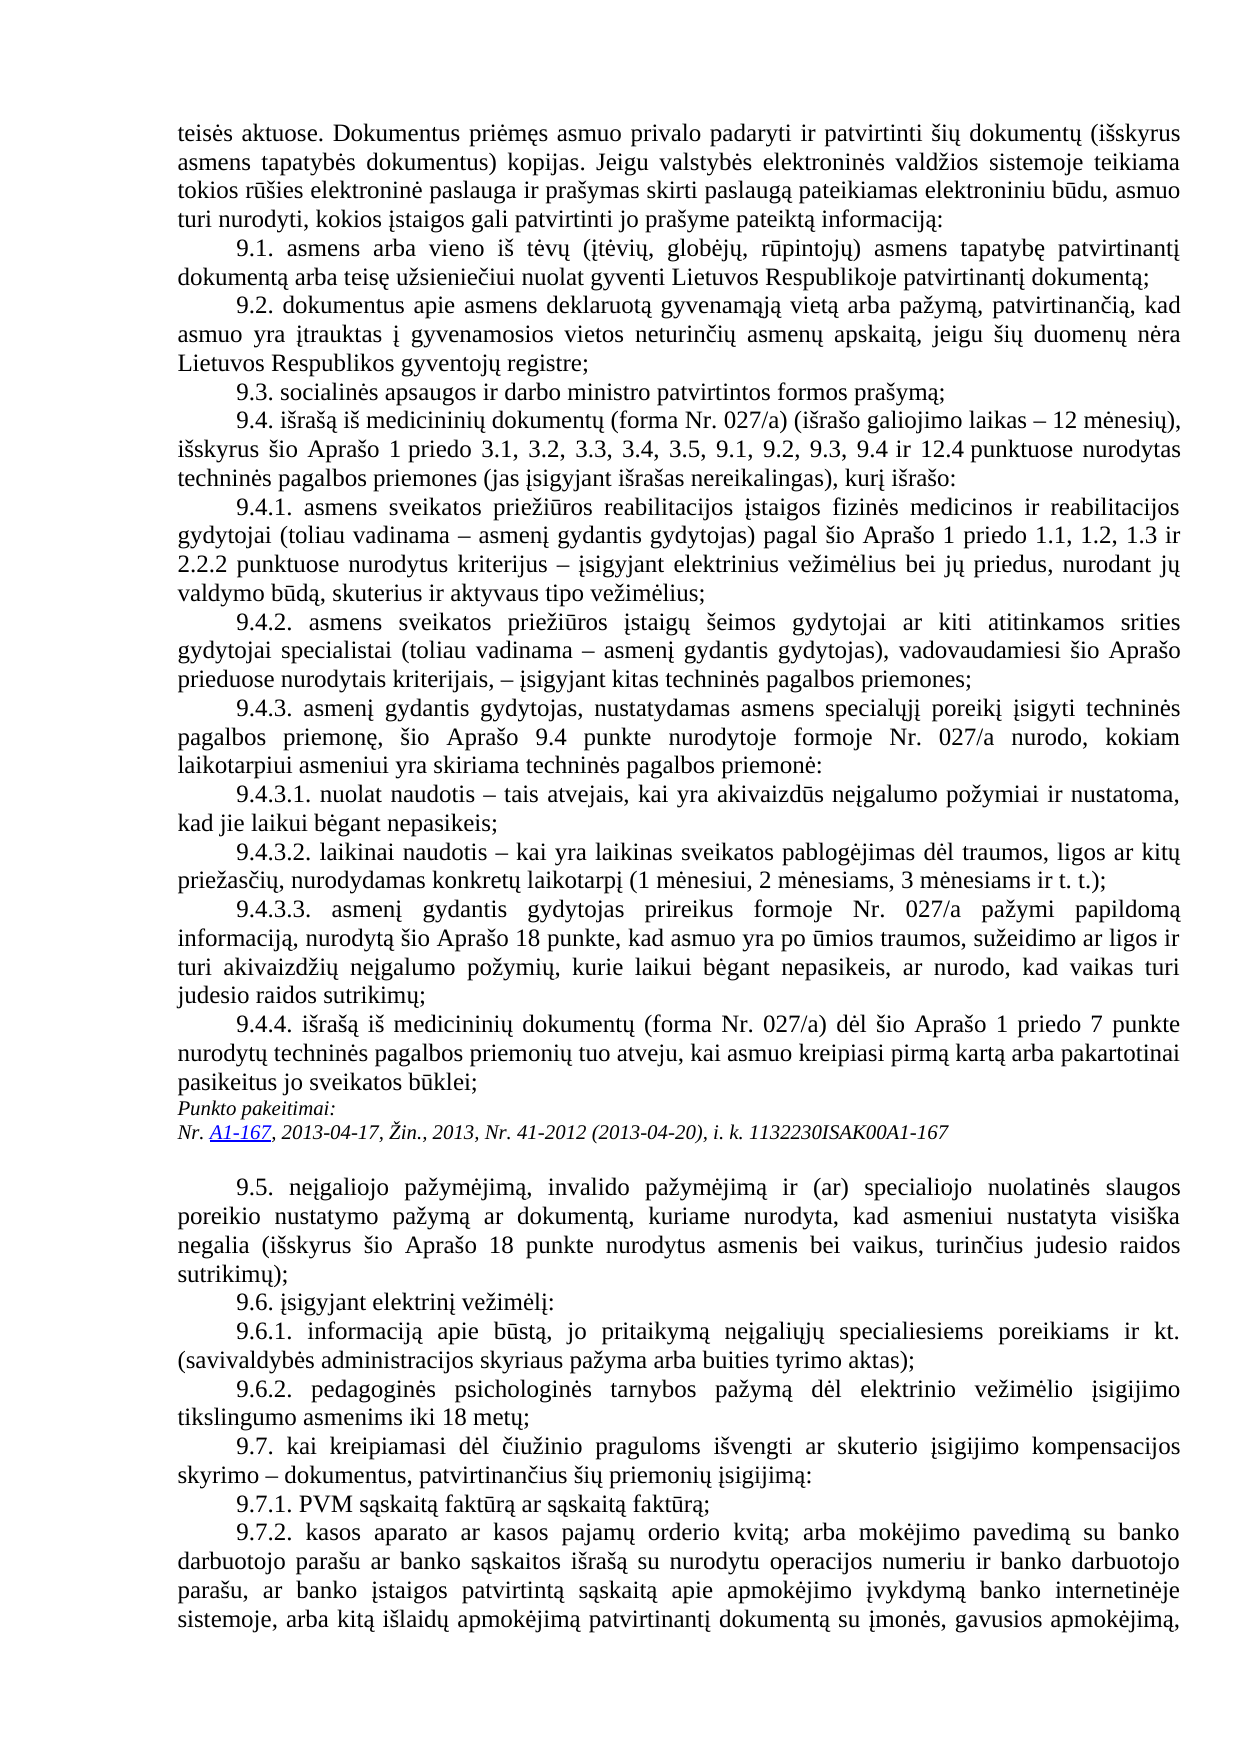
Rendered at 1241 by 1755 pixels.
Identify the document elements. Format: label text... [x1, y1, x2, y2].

text 9.6.1. informaciją apie būstą, jo pritaikymą neįgaliųjų specialiesiems poreikiams ir kt. (savivaldybės administracijos skyriaus pažyma arba buities tyrimo aktas); [177, 1316, 1181, 1374]
text Nr. A1-167, 2013-04-17, Žin., 2013, Nr. 41-2012 (2013-04-20), i. k. 1132230ISAK00A1-167 [177, 1120, 1181, 1144]
text 9.4.1. asmens sveikatos priežiūros reabilitacijos įstaigos fizinės medicinos ir reabilitacijos gydytojai (toliau vadinama – asmenį gydantis gydytojas) pagal šio Aprašo 1 priedo 1.1, 1.2, 1.3 ir 2.2.2 punktuose nurodytus kriterijus – įsigyjant elektrinius vežimėlius bei jų priedus, nurodant jų valdymo būdą, skuterius ir aktyvaus tipo vežimėlius; [177, 492, 1181, 607]
text 9.7. kai kreipiamasi dėl čiužinio praguloms išvengti ar skuterio įsigijimo kompensacijos skyrimo – dokumentus, patvirtinančius šių priemonių įsigijimą: [177, 1431, 1181, 1489]
text 9.4.3. asmenį gydantis gydytojas, nustatydamas asmens specialųjį poreikį įsigyti techninės pagalbos priemonę, šio Aprašo 9.4 punkte nurodytoje formoje Nr. 027/a nurodo, kokiam laikotarpiui asmeniui yra skiriama techninės pagalbos priemonė: [177, 693, 1181, 779]
text 9.4.2. asmens sveikatos priežiūros įstaigų šeimos gydytojai ar kiti atitinkamos srities gydytojai specialistai (toliau vadinama – asmenį gydantis gydytojas), vadovaudamiesi šio Aprašo prieduose nurodytais kriterijais, – įsigyjant kitas techninės pagalbos priemones; [177, 607, 1181, 693]
text 9.4.3.3. asmenį gydantis gydytojas prireikus formoje Nr. 027/a pažymi papildomą informaciją, nurodytą šio Aprašo 18 punkte, kad asmuo yra po ūmios traumos, sužeidimo ar ligos ir turi akivaizdžių neįgalumo požymių, kurie laikui bėgant nepasikeis, ar nurodo, kad vaikas turi judesio raidos sutrikimų; [177, 894, 1181, 1009]
text 9.4.3.2. laikinai naudotis – kai yra laikinas sveikatos pablogėjimas dėl traumos, ligos ar kitų priežasčių, nurodydamas konkretų laikotarpį (1 mėnesiui, 2 mėnesiams, 3 mėnesiams ir t. t.); [177, 837, 1181, 894]
text 9.5. neįgaliojo pažymėjimą, invalido pažymėjimą ir (ar) specialiojo nuolatinės slaugos poreikio nustatymo pažymą ar dokumentą, kuriame nurodyta, kad asmeniui nustatyta visiška negalia (išskyrus šio Aprašo 18 punkte nurodytus asmenis bei vaikus, turinčius judesio raidos sutrikimų); [177, 1172, 1181, 1287]
text Punkto pakeitimai: [177, 1096, 1181, 1120]
text 9.2. dokumentus apie asmens deklaruotą gyvenamąją vietą arba pažymą, patvirtinančią, kad asmuo yra įtrauktas į gyvenamosios vietos neturinčių asmenų apskaitą, jeigu šių duomenų nėra Lietuvos Respublikos gyventojų registre; [177, 291, 1181, 377]
text 9.6.2. pedagoginės psichologinės tarnybos pažymą dėl elektrinio vežimėlio įsigijimo tikslingumo asmenims iki 18 metų; [177, 1374, 1181, 1431]
text 9.4. išrašą iš medicininių dokumentų (forma Nr. 027/a) (išrašo galiojimo laikas – 12 mėnesių), išskyrus šio Aprašo 1 priedo 3.1, 3.2, 3.3, 3.4, 3.5, 9.1, 9.2, 9.3, 9.4 ir 12.4 punktuose nurodytas techninės pagalbos priemones (jas įsigyjant išrašas nereikalingas), kurį išrašo: [177, 406, 1181, 492]
text 9.7.2. kasos aparato ar kasos pajamų orderio kvitą; arba mokėjimo pavedimą su banko darbuotojo parašu ar banko sąskaitos išrašą su nurodytu operacijos numeriu ir banko darbuotojo parašu, ar banko įstaigos patvirtintą sąskaitą apie apmokėjimo įvykdymą banko internetinėje sistemoje, arba kitą išlaidų apmokėjimą patvirtinantį dokumentą su įmonės, gavusios apmokėjimą, [177, 1517, 1181, 1632]
text 9.7.1. PVM sąskaitą faktūrą ar sąskaitą faktūrą; [177, 1489, 1181, 1517]
text 9.4.3.1. nuolat naudotis – tais atvejais, kai yra akivaizdūs neįgalumo požymiai ir nustatoma, kad jie laikui bėgant nepasikeis; [177, 779, 1181, 837]
text 9.1. asmens arba vieno iš tėvų (įtėvių, globėjų, rūpintojų) asmens tapatybę patvirtinantį dokumentą arba teisę užsieniečiui nuolat gyventi Lietuvos Respublikoje patvirtinantį dokumentą; [177, 233, 1181, 291]
text 9.3. socialinės apsaugos ir darbo ministro patvirtintos formos prašymą; [177, 377, 1181, 406]
text teisės aktuose. Dokumentus priėmęs asmuo privalo padaryti ir patvirtinti šių dokumentų (išskyrus asmens tapatybės dokumentus) kopijas. Jeigu valstybės elektroninės valdžios sistemoje teikiama tokios rūšies elektroninė paslauga ir prašymas skirti paslaugą pateikiamas elektroniniu būdu, asmuo turi nurodyti, kokios įstaigos gali patvirtinti jo prašyme pateiktą informaciją: [177, 118, 1181, 233]
text 9.4.4. išrašą iš medicininių dokumentų (forma Nr. 027/a) dėl šio Aprašo 1 priedo 7 punkte nurodytų techninės pagalbos priemonių tuo atveju, kai asmuo kreipiasi pirmą kartą arba pakartotinai pasikeitus jo sveikatos būklei; [177, 1009, 1181, 1096]
text 9.6. įsigyjant elektrinį vežimėlį: [177, 1287, 1181, 1316]
